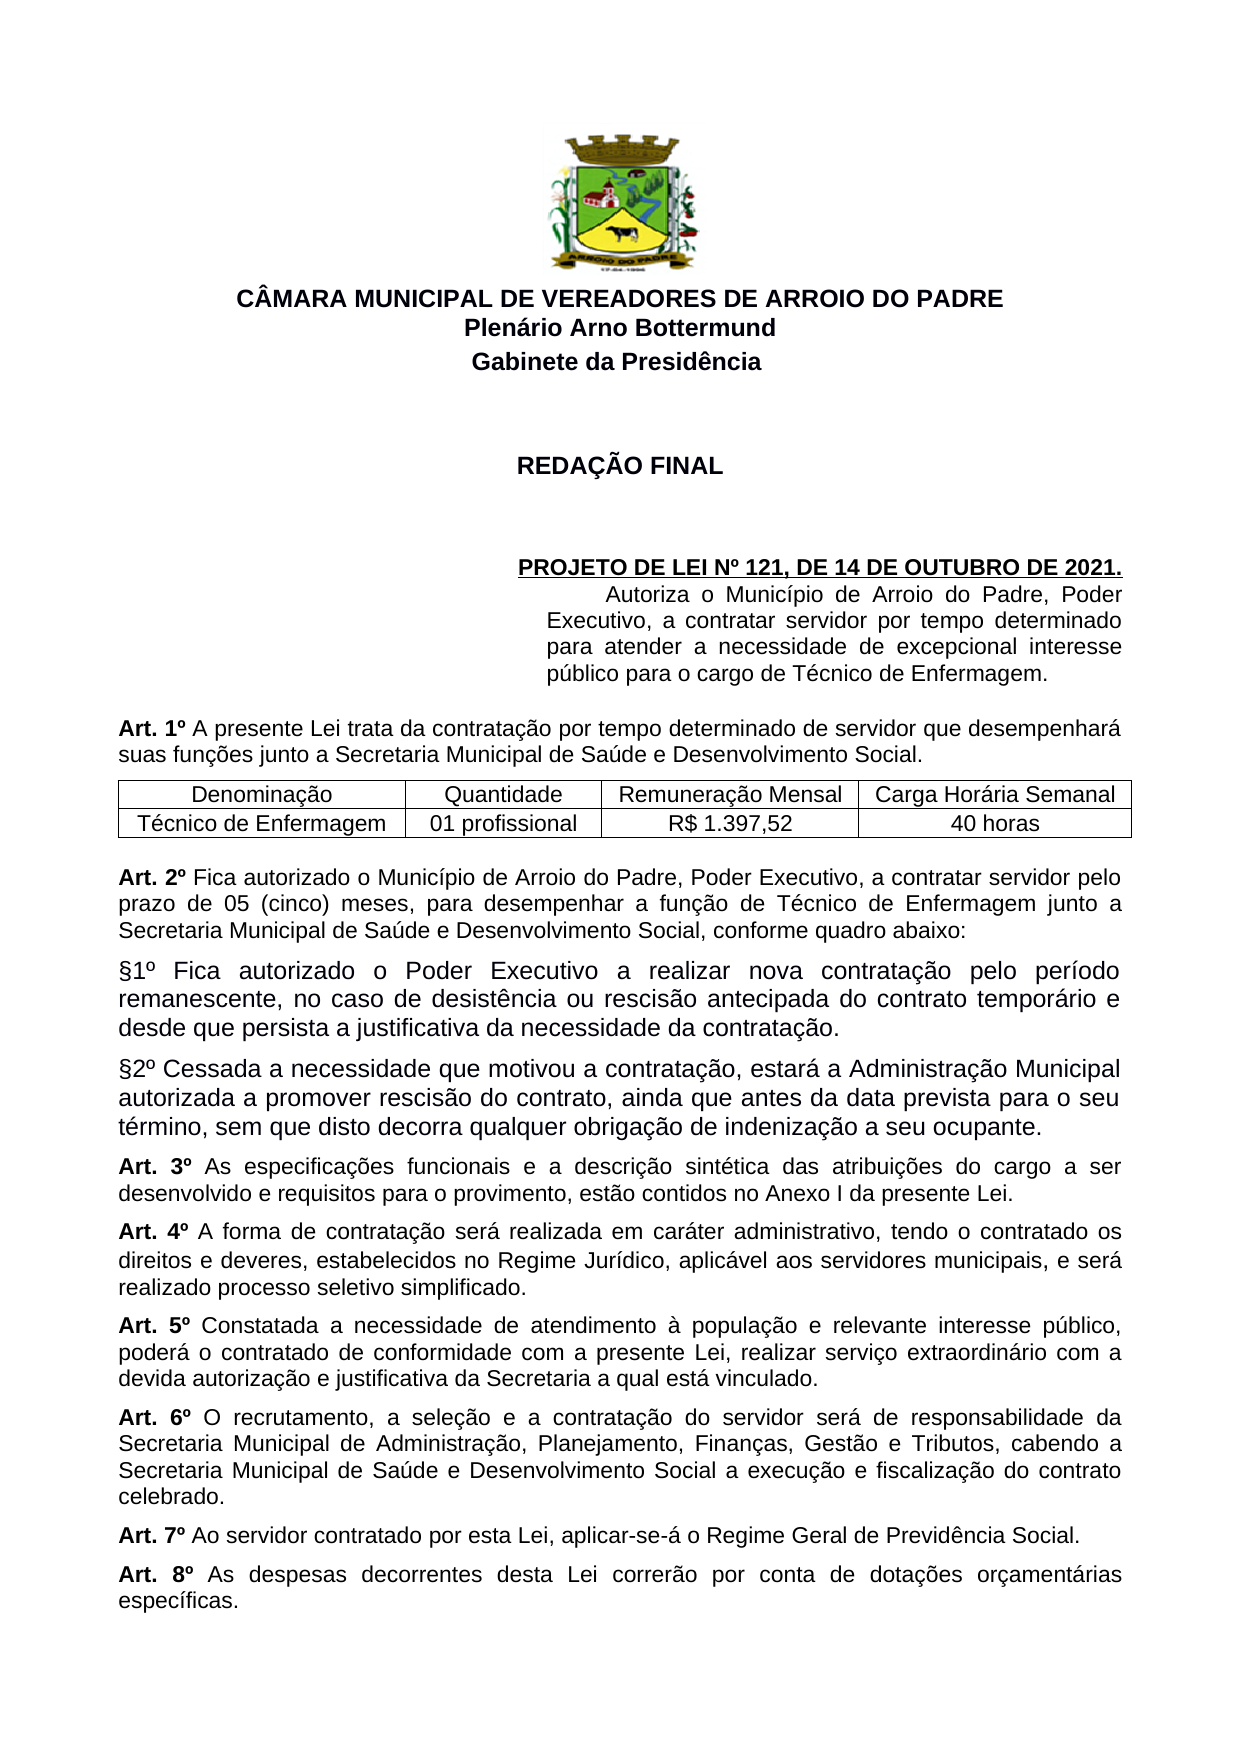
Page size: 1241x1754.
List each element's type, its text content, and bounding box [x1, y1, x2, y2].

table_header Carga Horária Semanal [859, 781, 1131, 808]
text Câmara Municipal de Vereadores de Arroio do Padre [118, 284, 1122, 313]
table_header Quantidade [406, 781, 601, 808]
text PROJETO DE LEI Nº 121, DE 14 DE OUTUBRO DE 2021. [118, 554, 1122, 581]
table_header Denominação [119, 781, 405, 808]
text Art. 1º A presente Lei trata da contratação por tempo determinado de servidor que desempenhará suas funções junto a Secretaria Municipal de Saúde e Desenvolvimento Social. [118, 715, 1122, 768]
text Gabinete da Presidência [118, 347, 1122, 376]
text Plenário Arno Bottermund [118, 313, 1122, 342]
table_cell R$ 1.397,52 [602, 809, 858, 837]
text Art. 3º As especificações funcionais e a descrição sintética das atribuições do cargo a ser desenvolvido e requisitos para o provimento, estão contidos no Anexo I da presente Lei. [118, 1153, 1122, 1206]
table_header Remuneração Mensal [602, 781, 858, 808]
text §1º Fica autorizado o Poder Executivo a realizar nova contratação pelo período remanescente, no caso de desistência ou rescisão antecipada do contrato temporário e desde que persista a justificativa da necessidade da contratação. [118, 956, 1122, 1042]
picture [541, 121, 708, 275]
table_cell 40 horas [859, 809, 1131, 837]
table_cell 01 profissional [406, 809, 601, 837]
text Art. 4º A forma de contratação será realizada em caráter administrativo, tendo o contratado os direitos e deveres, estabelecidos no Regime Jurídico, aplicável aos servidores municipais, e será realizado processo seletivo simplificado. [118, 1218, 1122, 1300]
text Art. 6º O recrutamento, a seleção e a contratação do servidor será de responsabilidade da Secretaria Municipal de Administração, Planejamento, Finanças, Gestão e Tributos, cabendo a Secretaria Municipal de Saúde e Desenvolvimento Social a execução e fiscalização do contrato celebrado. [118, 1404, 1122, 1509]
text Autoriza o Município de Arroio do Padre, Poder Executivo, a contratar servidor por tempo determinado para atender a necessidade de excepcional interesse público para o cargo de Técnico de Enfermagem. [546, 581, 1122, 686]
table_cell Técnico de Enfermagem [119, 809, 405, 837]
text Art. 8º As despesas decorrentes desta Lei correrão por conta de dotações orçamentárias específicas. [118, 1561, 1122, 1613]
text Art. 5º Constatada a necessidade de atendimento à população e relevante interesse público, poderá o contratado de conformidade com a presente Lei, realizar serviço extraordinário com a devida autorização e justificativa da Secretaria a qual está vinculado. [118, 1312, 1122, 1391]
text §2º Cessada a necessidade que motivou a contratação, estará a Administração Municipal autorizada a promover rescisão do contrato, ainda que antes da data prevista para o seu término, sem que disto decorra qualquer obrigação de indenização a seu ocupante. [118, 1054, 1122, 1141]
text REDAÇÃO FINAL [118, 451, 1122, 479]
text Art. 2º Fica autorizado o Município de Arroio do Padre, Poder Executivo, a contratar servidor pelo prazo de 05 (cinco) meses, para desempenhar a função de Técnico de Enfermagem junto a Secretaria Municipal de Saúde e Desenvolvimento Social, conforme quadro abaixo: [118, 864, 1122, 943]
text Art. 7º Ao servidor contratado por esta Lei, aplicar-se-á o Regime Geral de Previdência Social. [118, 1522, 1122, 1548]
